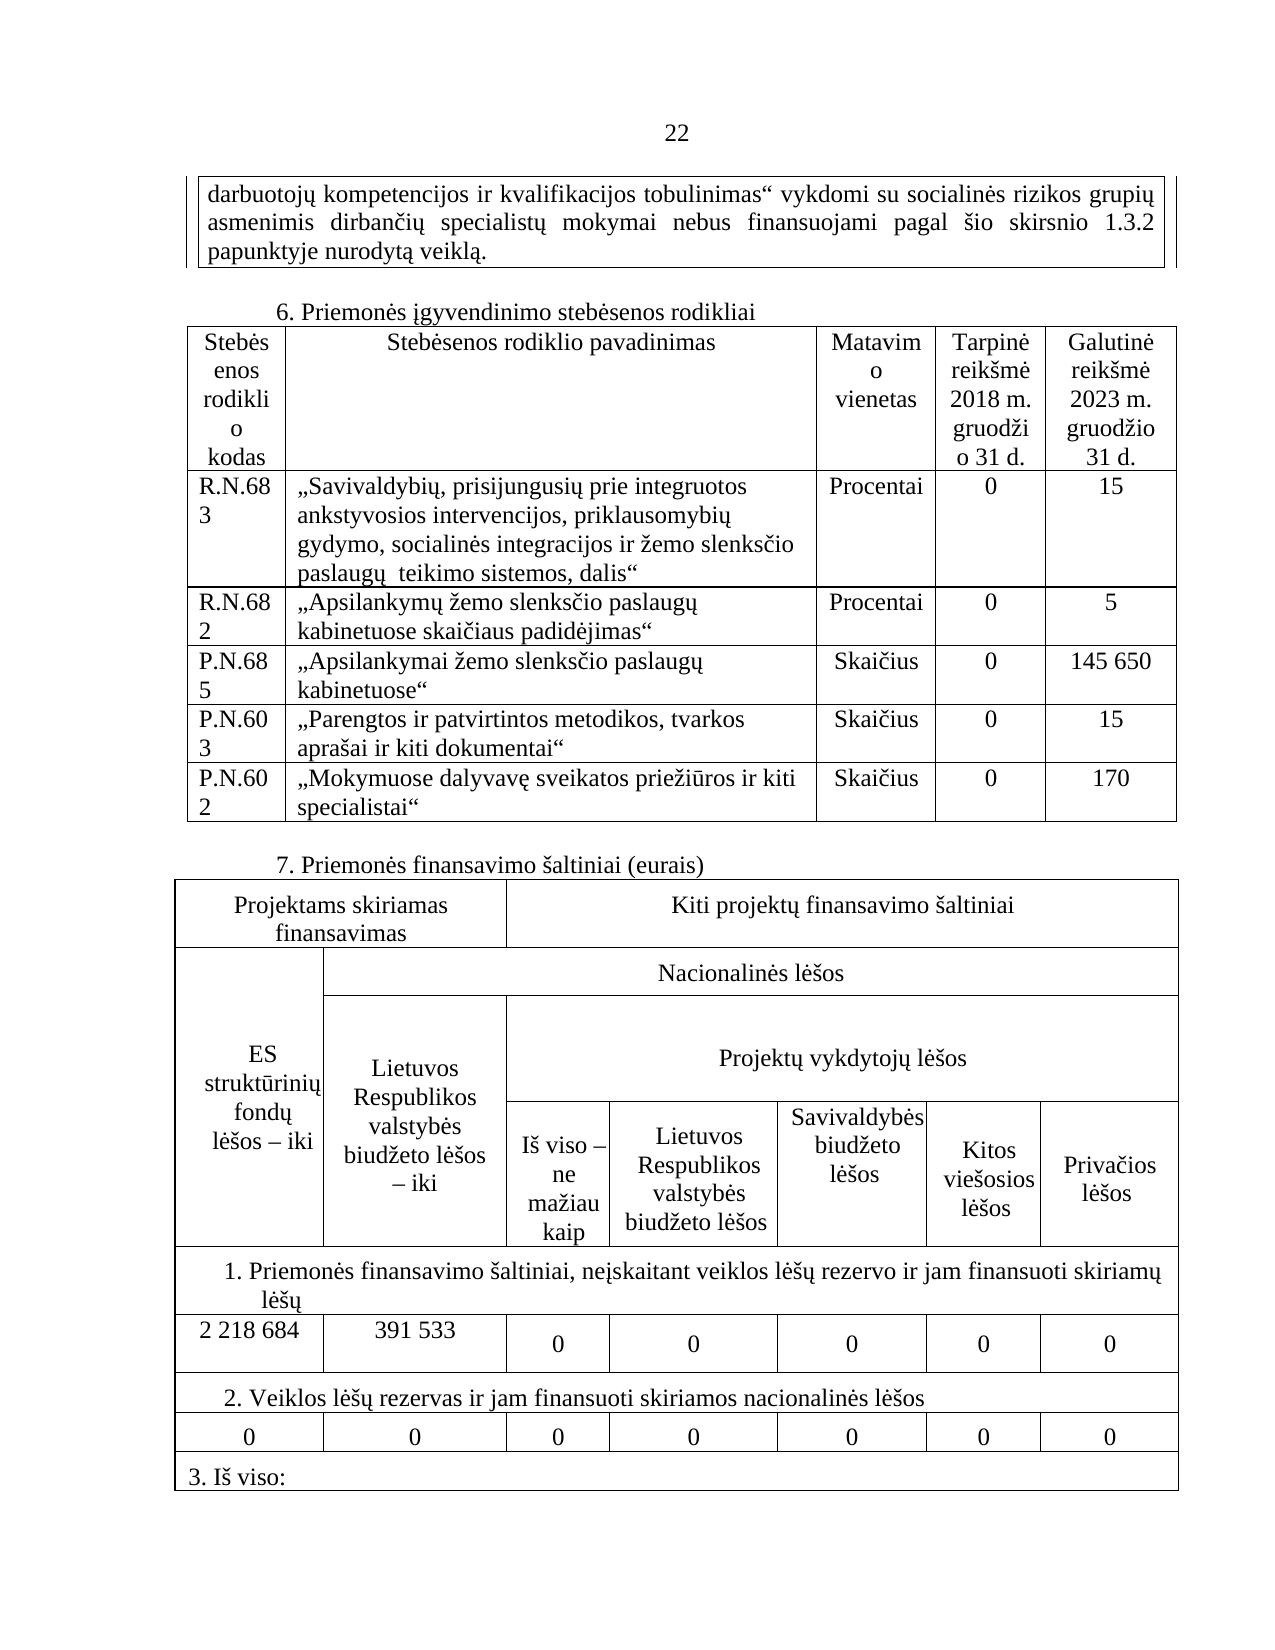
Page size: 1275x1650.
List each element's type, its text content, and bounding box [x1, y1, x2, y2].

table_cell 15 [1046, 471, 1176, 586]
table_cell Skaičius [817, 646, 935, 703]
table_cell R.N.683 [188, 471, 285, 586]
table_cell 0 [778, 1315, 926, 1372]
table_cell Nacionalinės lėšos [324, 948, 1178, 994]
table_cell 391 533 [324, 1315, 506, 1372]
table_cell „Apsilankymai žemo slenksčio paslaugų kabinetuose“ [286, 646, 816, 703]
table_cell Procentai [817, 471, 935, 586]
table_cell Iš viso – ne mažiau kaip [507, 1102, 609, 1246]
table_cell Skaičius [817, 705, 935, 762]
table_cell Procentai [817, 588, 935, 645]
table_cell Savivaldybės biudžeto lėšos [778, 1102, 926, 1246]
table_cell R.N.682 [188, 588, 285, 645]
table_cell Lietuvos Respublikos valstybės biudžeto lėšos – iki [324, 996, 506, 1246]
table_cell Kitos viešosios lėšos [927, 1102, 1040, 1246]
table_cell 0 [507, 1315, 609, 1372]
table_cell 0 [1041, 1413, 1178, 1451]
table_header Stebėsenos rodiklio kodas [188, 327, 285, 470]
table_cell 2. Veiklos lėšų rezervas ir jam finansuoti skiriamos nacionalinės lėšos [176, 1373, 1178, 1412]
table_header Stebėsenos rodiklio pavadinimas [286, 327, 816, 470]
table_cell 0 [936, 471, 1045, 586]
table_cell 0 [936, 588, 1045, 645]
table_header Galutinė reikšmė 2023 m. gruodžio 31 d. [1046, 327, 1176, 470]
table_cell Lietuvos Respublikos valstybės biudžeto lėšos [610, 1102, 777, 1246]
table_cell 0 [936, 705, 1045, 762]
table_cell „Parengtos ir patvirtintos metodikos, tvarkos aprašai ir kiti dokumentai“ [286, 705, 816, 762]
table_cell „Mokymuose dalyvavę sveikatos priežiūros ir kiti specialistai“ [286, 763, 816, 821]
table_header darbuotojų kompetencijos ir kvalifikacijos tobulinimas“ vykdomi su socialinės rizikos grupių asmenimis dirbančių specialistų mokymai nebus finansuojami pagal šio skirsnio 1.3.2 papunktyje nurodytą veiklą. [199, 177, 1164, 267]
table_cell ES struktūrinių fondų lėšos – iki [176, 948, 323, 1246]
table_cell 0 [610, 1315, 777, 1372]
table_cell 0 [176, 1413, 323, 1451]
table_cell 15 [1046, 705, 1176, 762]
table_cell „Savivaldybių, prisijungusių prie integruotos ankstyvosios intervencijos, priklausomybių gydymo, socialinės integracijos ir žemo slenksčio paslaugų teikimo sistemos, dalis“ [286, 471, 816, 586]
table_cell 0 [507, 1413, 609, 1451]
table_cell 0 [1041, 1315, 1178, 1372]
table_cell P.N.602 [188, 763, 285, 821]
table_header Projektams skiriamas finansavimas [176, 880, 506, 947]
table_cell 2 218 684 [176, 1315, 323, 1372]
table_cell 0 [778, 1413, 926, 1451]
table_cell 170 [1046, 763, 1176, 821]
table_cell 0 [936, 763, 1045, 821]
table_cell Skaičius [817, 763, 935, 821]
table_cell 1. Priemonės finansavimo šaltiniai, neįskaitant veiklos lėšų rezervo ir jam finansuoti skiriamų lėšų [176, 1247, 1178, 1314]
table_cell 3. Iš viso: [176, 1452, 1178, 1490]
table_cell 0 [936, 646, 1045, 703]
table_cell 0 [927, 1413, 1040, 1451]
table_cell 0 [610, 1413, 777, 1451]
table_header Tarpinė reikšmė 2018 m. gruodžio 31 d. [936, 327, 1045, 470]
table_header Matavimo vienetas [817, 327, 935, 470]
table_cell 5 [1046, 588, 1176, 645]
text 6. Priemonės įgyvendinimo stebėsenos rodikliai [187, 297, 1167, 326]
table_cell Privačios lėšos [1041, 1102, 1178, 1246]
table_cell Projektų vykdytojų lėšos [507, 996, 1178, 1101]
table_cell 0 [324, 1413, 506, 1451]
table_cell P.N.685 [188, 646, 285, 703]
table_cell 145 650 [1046, 646, 1176, 703]
table_header Kiti projektų finansavimo šaltiniai [507, 880, 1178, 947]
table_cell 0 [927, 1315, 1040, 1372]
text 7. Priemonės finansavimo šaltiniai (eurais) [276, 850, 1167, 879]
table_cell P.N.603 [188, 705, 285, 762]
table_cell „Apsilankymų žemo slenksčio paslaugų kabinetuose skaičiaus padidėjimas“ [286, 588, 816, 645]
